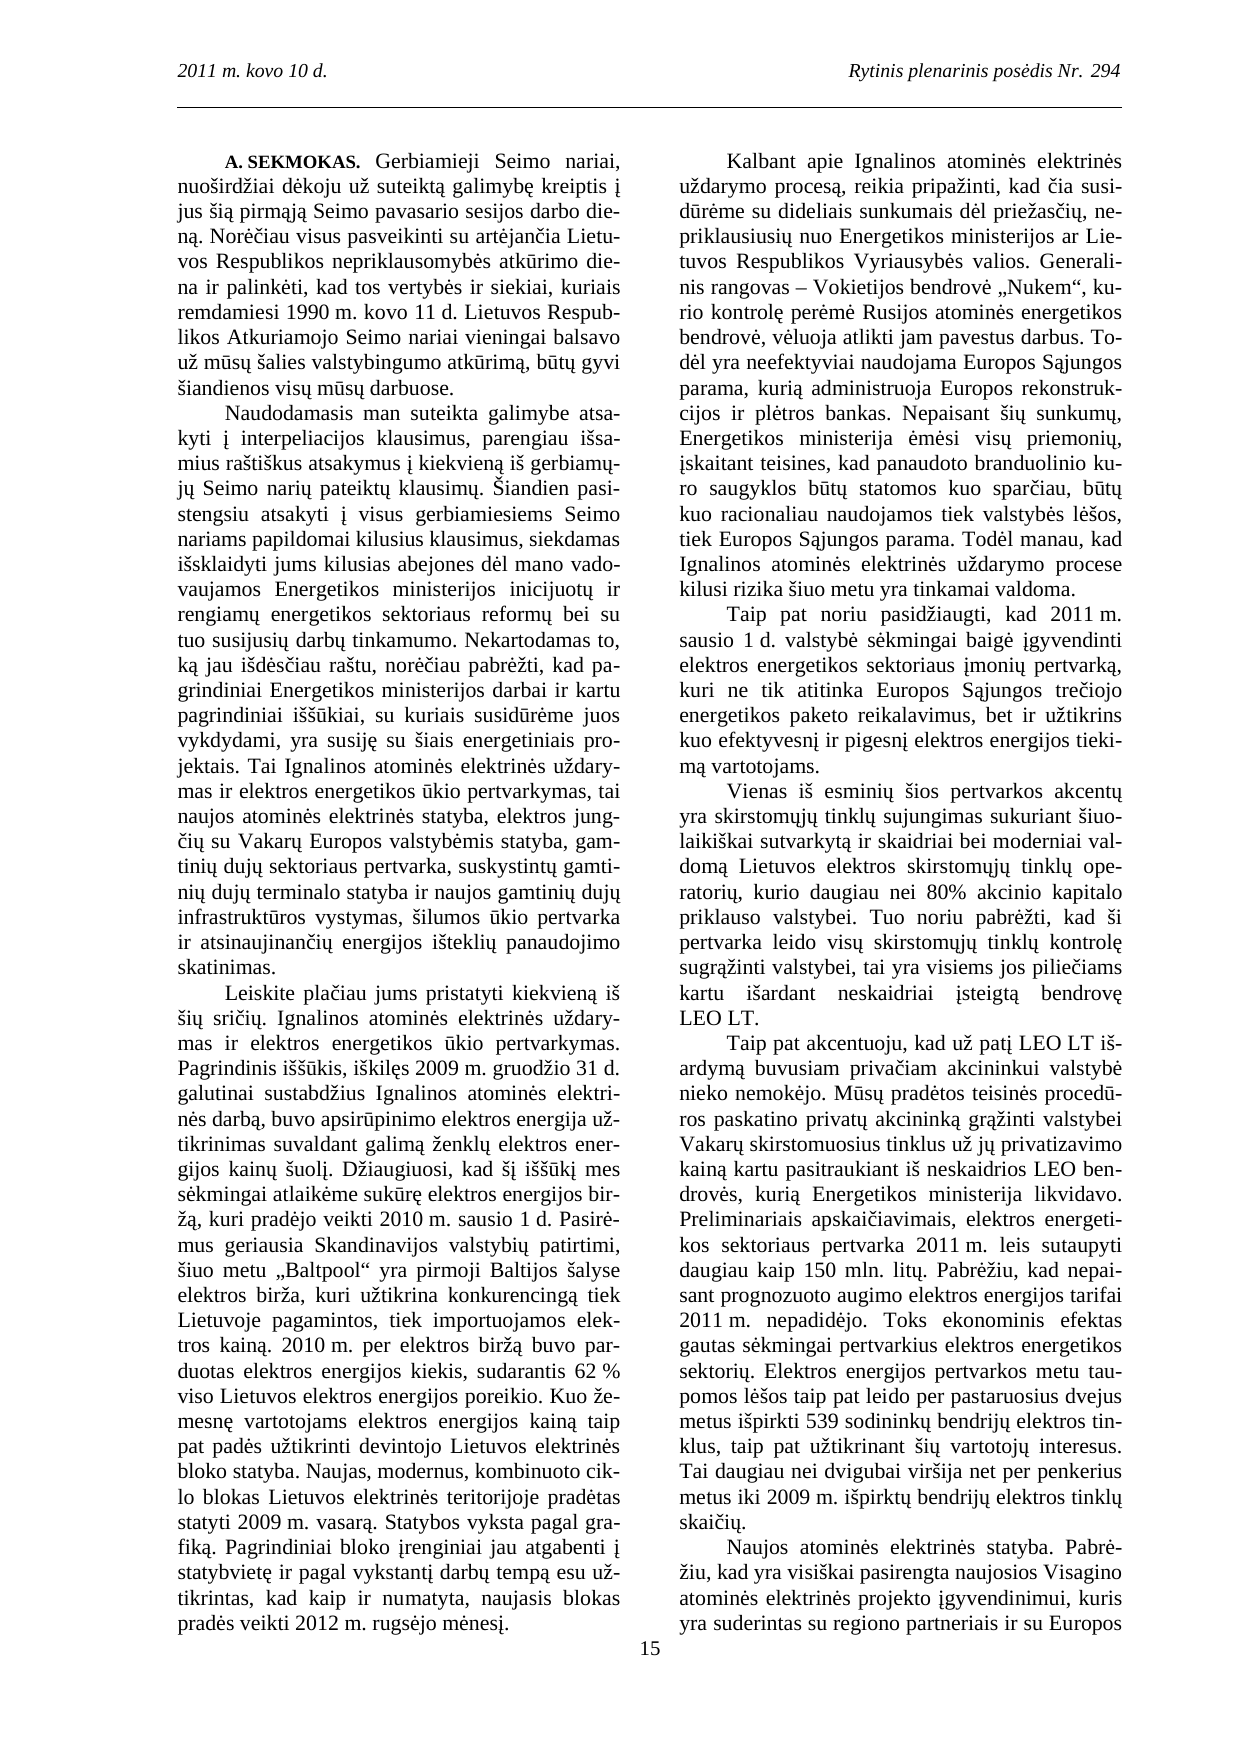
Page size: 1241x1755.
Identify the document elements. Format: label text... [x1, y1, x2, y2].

text Leis­ki­te pla­čiau jums pri­sta­ty­ti kiek­vie­ną iš šių sri­čių. Ig­na­li­nos ato­mi­nės elek­tri­nės už­da­ry­mas ir elek­tros ener­ge­ti­kos ūkio per­tvar­ky­mas. Pa­grin­di­nis iš­šū­kis, iš­ki­lęs 2009 m. gruo­džio 31 d. ga­lu­ti­nai su­stab­džius Ig­na­li­nos ato­mi­nės elek­tri­nės dar­bą, bu­vo ap­si­rū­pi­ni­mo elek­tros ener­gi­ja už­tik­ri­ni­mas su­val­dant ga­li­mą žen­klų elek­tros ener­gi­jos kai­nų šuo­lį. Džiau­giuo­si, kad šį iš­šū­kį mes sėk­min­gai at­lai­kė­me su­kū­rę elek­tros ener­gi­jos bir­žą, ku­ri pra­dė­jo veik­ti 2010 m. sau­sio 1 d. Pa­si­rė­mus ge­riau­sia Skan­di­na­vi­jos vals­ty­bių pa­tir­ti­mi, šiuo me­tu „Balt­po­ol“ yra pir­mo­ji Bal­ti­jos ša­ly­se elek­tros bir­ža, ku­ri už­tik­ri­na kon­ku­ren­cin­gą tiek Lie­tu­vo­je pa­ga­min­tos, tiek im­por­tuo­ja­mos elek­tros kai­ną. 2010 m. per elek­tros bir­žą bu­vo par­duo­tas elek­tros ener­gi­jos kie­kis, su­da­ran­tis 62 % vi­so Lie­tu­vos elek­tros ener­gi­jos po­rei­kio. Kuo že­mes­nę var­to­to­jams elek­tros ener­gi­jos kai­ną taip pat pa­dės už­tik­rin­ti de­vin­to­jo Lie­tu­vos elek­tri­nės blo­ko sta­ty­ba. Nau­jas, mo­der­nus, kom­bi­nuo­to cik­lo blo­kas Lie­tu­vos elek­tri­nės te­ri­to­ri­jo­je pra­dė­tas sta­ty­ti 2009 m. va­sa­rą. Sta­ty­bos vyks­ta pa­gal gra­fi­ką. Pa­grin­di­niai blo­ko įren­gi­niai jau at­ga­ben­ti į sta­tyb­vie­tę ir pa­gal vyks­tan­tį dar­bų tem­pą esu už­tik­rin­tas, kad kaip ir nu­ma­ty­ta, nau­ja­sis blo­kas pra­dės veik­ti 2012 m. rug­sė­jo mė­ne­sį. [177, 979, 620, 1635]
text Taip pat no­riu pa­si­džiaug­ti, kad 2011 m. sau­sio 1 d. vals­ty­bė sėk­min­gai bai­gė įgy­ven­din­ti elek­tros ener­ge­ti­kos sek­to­riaus įmo­nių per­tvar­ką, ku­ri ne tik ati­tin­ka Eu­ro­pos Są­jun­gos tre­čio­jo ener­ge­ti­kos pa­ke­to rei­ka­la­vi­mus, bet ir už­tik­rins kuo efek­ty­ves­nį ir pi­ges­nį elek­tros ener­gi­jos tie­ki­mą var­to­to­jams. [679, 601, 1122, 778]
text Nau­do­da­ma­sis man su­teik­ta ga­li­my­be at­sa­ky­ti į in­ter­pe­lia­ci­jos klau­si­mus, pa­ren­giau iš­sa­mius raš­tiš­kus at­sa­ky­mus į kiek­vie­ną iš ger­bia­mų­jų Sei­mo na­rių pa­teik­tų klau­si­mų. Šian­dien pa­si­steng­siu at­sa­ky­ti į vi­sus ger­bia­mie­siems Sei­mo na­riams pa­pil­do­mai ki­lu­sius klau­si­mus, siek­da­mas iš­sklai­dy­ti jums ki­lu­sias abe­jo­nes dėl ma­no va­do­vau­ja­mos Ener­ge­ti­kos mi­nis­te­ri­jos ini­ci­juo­tų ir ren­gia­mų ener­ge­ti­kos sek­to­riaus re­for­mų bei su tuo su­si­ju­sių dar­bų tin­ka­mu­mo. Ne­kar­to­da­mas to, ką jau iš­dės­čiau raš­tu, no­rė­čiau pa­brėž­ti, kad pa­grin­di­niai Ener­ge­ti­kos mi­nis­te­ri­jos dar­bai ir kar­tu pa­grin­di­niai iš­šū­kiai, su ku­riais su­si­dū­rė­me juos vyk­dy­da­mi, yra su­si­ję su šiais ener­ge­ti­niais pro­jek­tais. Tai Ig­na­li­nos ato­mi­nės elek­tri­nės už­da­ry­mas ir elek­tros ener­ge­ti­kos ūkio per­tvar­ky­mas, tai nau­jos ato­mi­nės elek­tri­nės sta­ty­ba, elek­tros jung­čių su Va­ka­rų Eu­ro­pos vals­ty­bė­mis sta­ty­ba, gam­ti­nių du­jų sek­to­riaus per­tvar­ka, su­skys­tin­tų gam­ti­nių du­jų ter­mi­na­lo sta­ty­ba ir nau­jos gam­ti­nių du­jų in­fra­struk­tū­ros vys­ty­mas, ši­lu­mos ūkio per­tvar­ka ir at­si­nau­ji­nan­čių ener­gi­jos iš­tek­lių pa­nau­do­ji­mo ska­ti­ni­mas. [177, 400, 620, 979]
text Kal­bant apie Ig­na­li­nos ato­mi­nės elek­tri­nės už­da­ry­mo pro­ce­są, rei­kia pri­pa­žin­ti, kad čia su­si­dū­rė­me su di­de­liais sun­ku­mais dėl prie­žas­čių, ne­pri­klau­siu­sių nuo Ener­ge­ti­kos mi­nis­te­ri­jos ar Lie­tu­vos Res­pub­li­kos Vy­riau­sy­bės va­lios. Ge­ne­ra­li­nis ran­go­vas – Vo­kie­ti­jos ben­dro­vė „Nu­kem“, ku­rio kon­tro­lę pe­rė­mė Ru­si­jos ato­mi­nės ener­ge­ti­kos ben­dro­vė, vė­luo­ja at­lik­ti jam pa­ves­tus dar­bus. To­dėl yra ne­efek­ty­viai nau­do­ja­ma Eu­ro­pos Są­jun­gos pa­ra­ma, ku­rią ad­mi­nist­ruo­ja Eu­ro­pos re­konst­ruk­ci­jos ir plėt­ros ban­kas. Ne­pai­sant šių sun­ku­mų, Ener­ge­ti­kos mi­nis­te­ri­ja ėmė­si vi­sų prie­mo­nių, įskai­tant tei­si­nes, kad pa­nau­do­to bran­duo­li­nio ku­ro sau­gyk­los bū­tų sta­to­mos kuo spar­čiau, bū­tų kuo ra­cio­na­liau nau­do­ja­mos tiek vals­ty­bės lė­šos, tiek Eu­ro­pos Są­jun­gos pa­ra­ma. To­dėl ma­nau, kad Ig­na­li­nos ato­mi­nės elek­tri­nės už­da­ry­mo pro­ce­se ki­lu­si ri­zi­ka šiuo me­tu yra tin­ka­mai val­do­ma. [679, 148, 1122, 601]
text Nau­jos ato­mi­nės elek­tri­nės sta­ty­ba. Pa­brė­žiu, kad yra vi­siš­kai pa­si­reng­ta nau­jo­sios Vi­sa­gi­no ato­mi­nės elek­tri­nės pro­jek­to įgy­ven­di­ni­mui, ku­ris yra su­de­rin­tas su re­gio­no part­ne­riais ir su Eu­ro­pos [679, 1534, 1122, 1635]
text Vie­nas iš es­mi­nių šios per­tvar­kos ak­cen­tų yra skirs­to­mų­jų tin­klų su­jun­gi­mas su­ku­riant šiuo­lai­kiš­kai su­tvar­ky­tą ir skaid­riai bei mo­der­niai val­do­mą Lie­tu­vos elek­tros skirs­to­mų­jų tin­klų ope­rato­rių, ku­rio dau­giau nei 80% ak­ci­nio ka­pi­ta­lo pri­klau­so vals­ty­bei. Tuo no­riu pa­brėž­ti, kad ši pertvar­ka lei­do vi­sų skirs­to­mų­jų tin­klų kon­tro­lę su­grą­žin­ti vals­ty­bei, tai yra vi­siems jos pi­lie­čiams kar­tu iš­ar­dant ne­skaid­riai įsteig­tą ben­dro­vę LEO LT. [679, 778, 1122, 1030]
text Taip pat ak­cen­tuo­ju, kad už pa­tį LEO LT iš­ar­dy­mą bu­vu­siam pri­va­čiam ak­ci­nin­kui vals­ty­bė nie­ko ne­mo­kė­jo. Mū­sų pra­dė­tos tei­si­nės pro­ce­dū­ros pa­ska­ti­no pri­va­tų ak­ci­nin­ką grą­žin­ti vals­ty­bei Va­ka­rų skirs­to­muo­sius tin­klus už jų pri­va­ti­za­vi­mo kai­ną kar­tu pa­si­trau­kiant iš ne­skaid­rios LEO ben­dro­vės, ku­rią Ener­ge­ti­kos mi­nis­te­ri­ja lik­vi­da­vo. Pre­li­mi­na­riais ap­skai­čia­vi­mais, elek­tros ener­ge­ti­kos sek­to­riaus per­tvar­ka 2011 m. leis su­tau­py­ti dau­giau kaip 150 mln. li­tų. Pa­brė­žiu, kad ne­pai­sant prog­no­zuo­to au­gi­mo elek­tros ener­gi­jos ta­ri­fai 2011 m. ne­pa­di­dė­jo. Toks eko­no­mi­nis efek­tas gau­tas sėk­min­gai per­tvar­kius elek­tros ener­ge­ti­kos sek­to­rių. Elek­tros ener­gi­jos per­tvar­kos me­tu tau­po­mos lė­šos taip pat lei­do per pas­ta­ruo­sius dve­jus me­tus iš­pirk­ti 539 so­di­nin­kų ben­dri­jų elek­tros tin­klus, taip pat už­tik­ri­nant šių var­to­to­jų in­te­re­sus. Tai dau­giau nei dvi­gu­bai vir­ši­ja net per pen­ke­rius me­tus iki 2009 m. iš­pirk­tų ben­dri­jų elek­tros tin­klų skai­čių. [679, 1030, 1122, 1534]
text A. SEKMOKAS. Ger­bia­mie­ji Sei­mo na­riai, nuo­šir­džiai dė­ko­ju už su­teik­tą ga­li­my­bę kreip­tis į jus šią pir­mą­ją Sei­mo pa­va­sa­rio se­si­jos dar­bo die­ną. No­rė­čiau vi­sus pa­svei­kin­ti su ar­tė­jan­čia Lie­tu­vos Res­pub­li­kos ne­pri­klau­so­my­bės at­kū­ri­mo die­na ir pa­lin­kė­ti, kad tos ver­ty­bės ir sie­kiai, ku­riais rem­da­mie­si 1990 m. ko­vo 11 d. Lie­tu­vos Res­pub­li­kos At­ku­ria­mo­jo Sei­mo na­riai vie­nin­gai bal­sa­vo už mū­sų ša­lies vals­ty­bin­gu­mo at­kū­ri­mą, bū­tų gy­vi šian­die­nos vi­sų mū­sų dar­buo­se. [177, 148, 620, 400]
